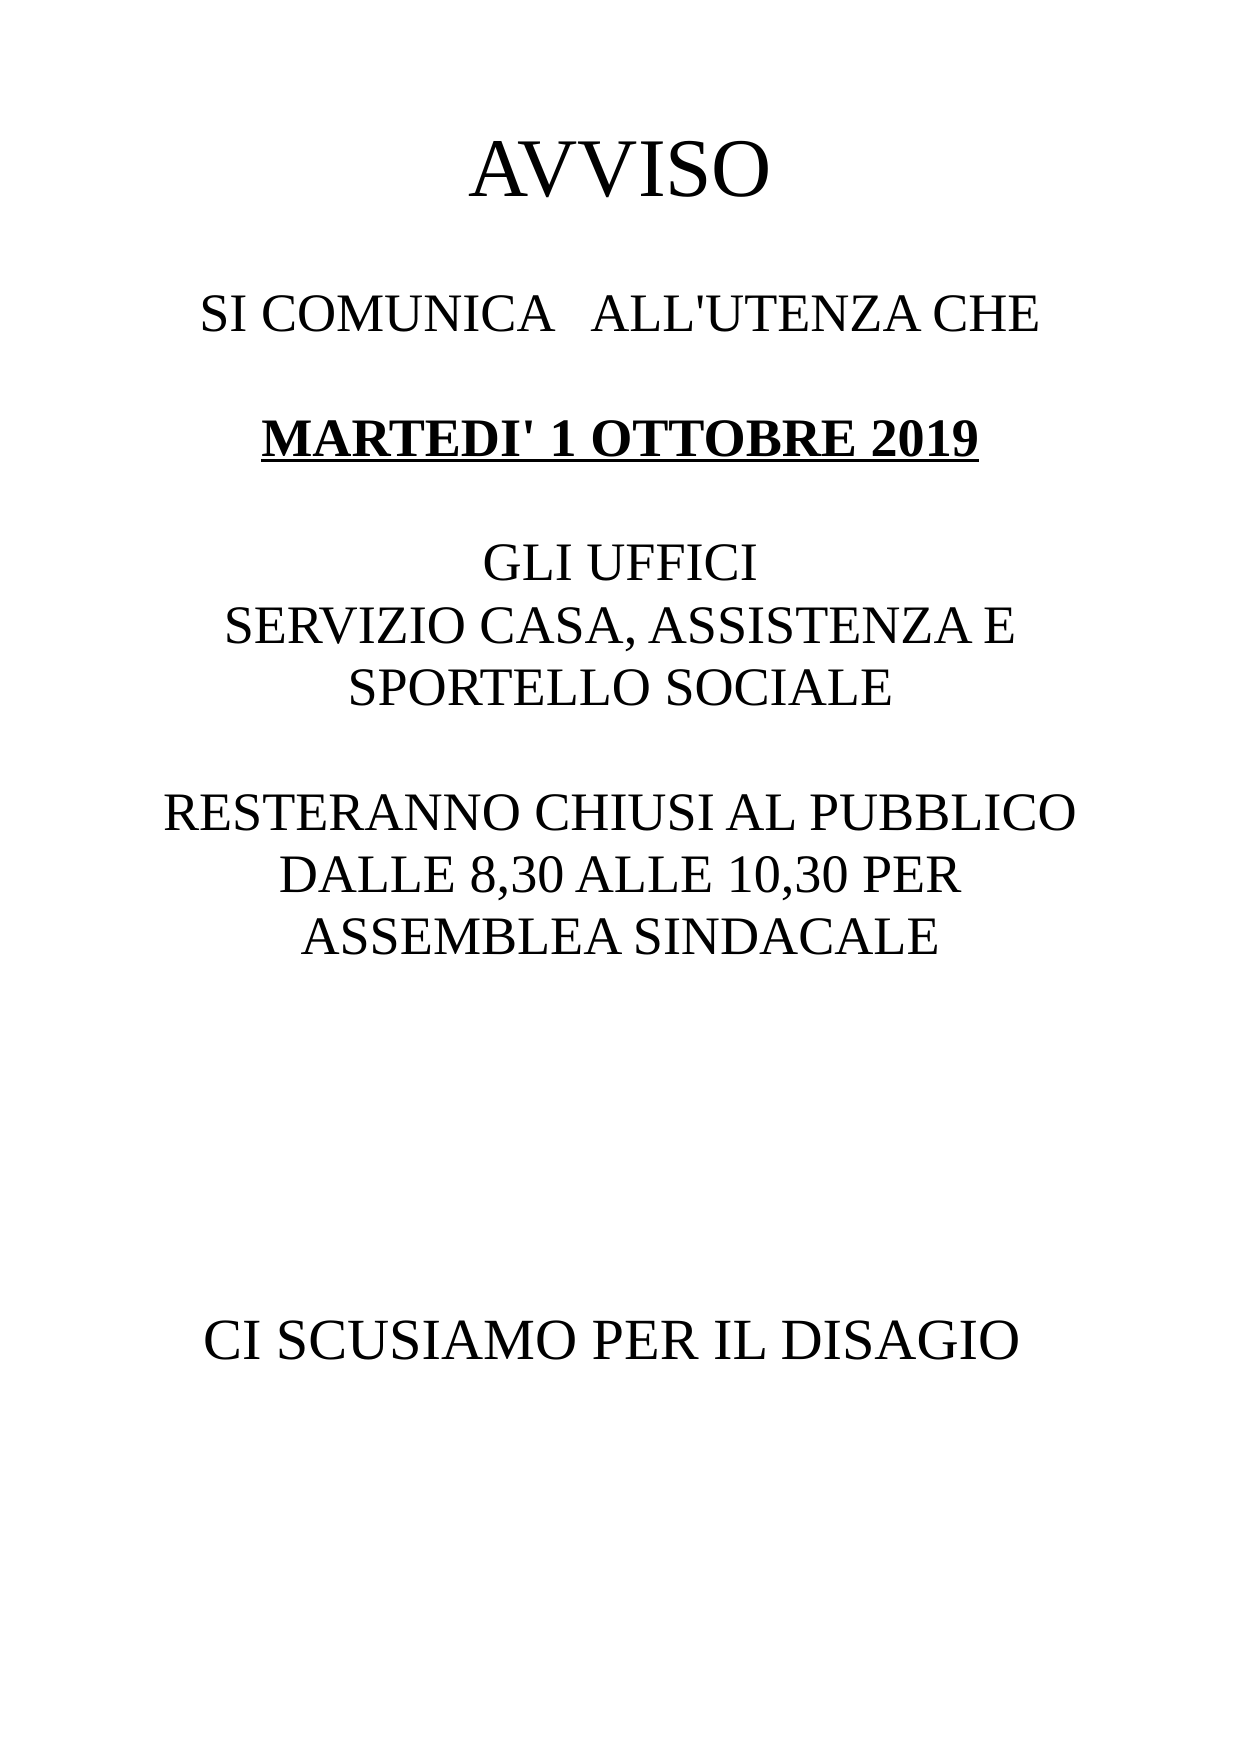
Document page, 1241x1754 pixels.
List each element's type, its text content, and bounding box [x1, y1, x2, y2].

text SERVIZIO CASA, ASSISTENZA E SPORTELLO SOCIALE [118, 592, 1122, 717]
text SI COMUNICA ALL'UTENZA CHE [118, 281, 1122, 343]
text RESTERANNO CHIUSI AL PUBBLICO DALLE 8,30 ALLE 10,30 PER ASSEMBLEA SINDACALE [118, 779, 1122, 966]
text MARTEDI' 1 OTTOBRE 2019 [118, 406, 1122, 468]
text CI SCUSIAMO PER IL DISAGIO [118, 1297, 1122, 1373]
text AVVISO [118, 118, 1122, 214]
text GLI UFFICI [118, 530, 1122, 592]
